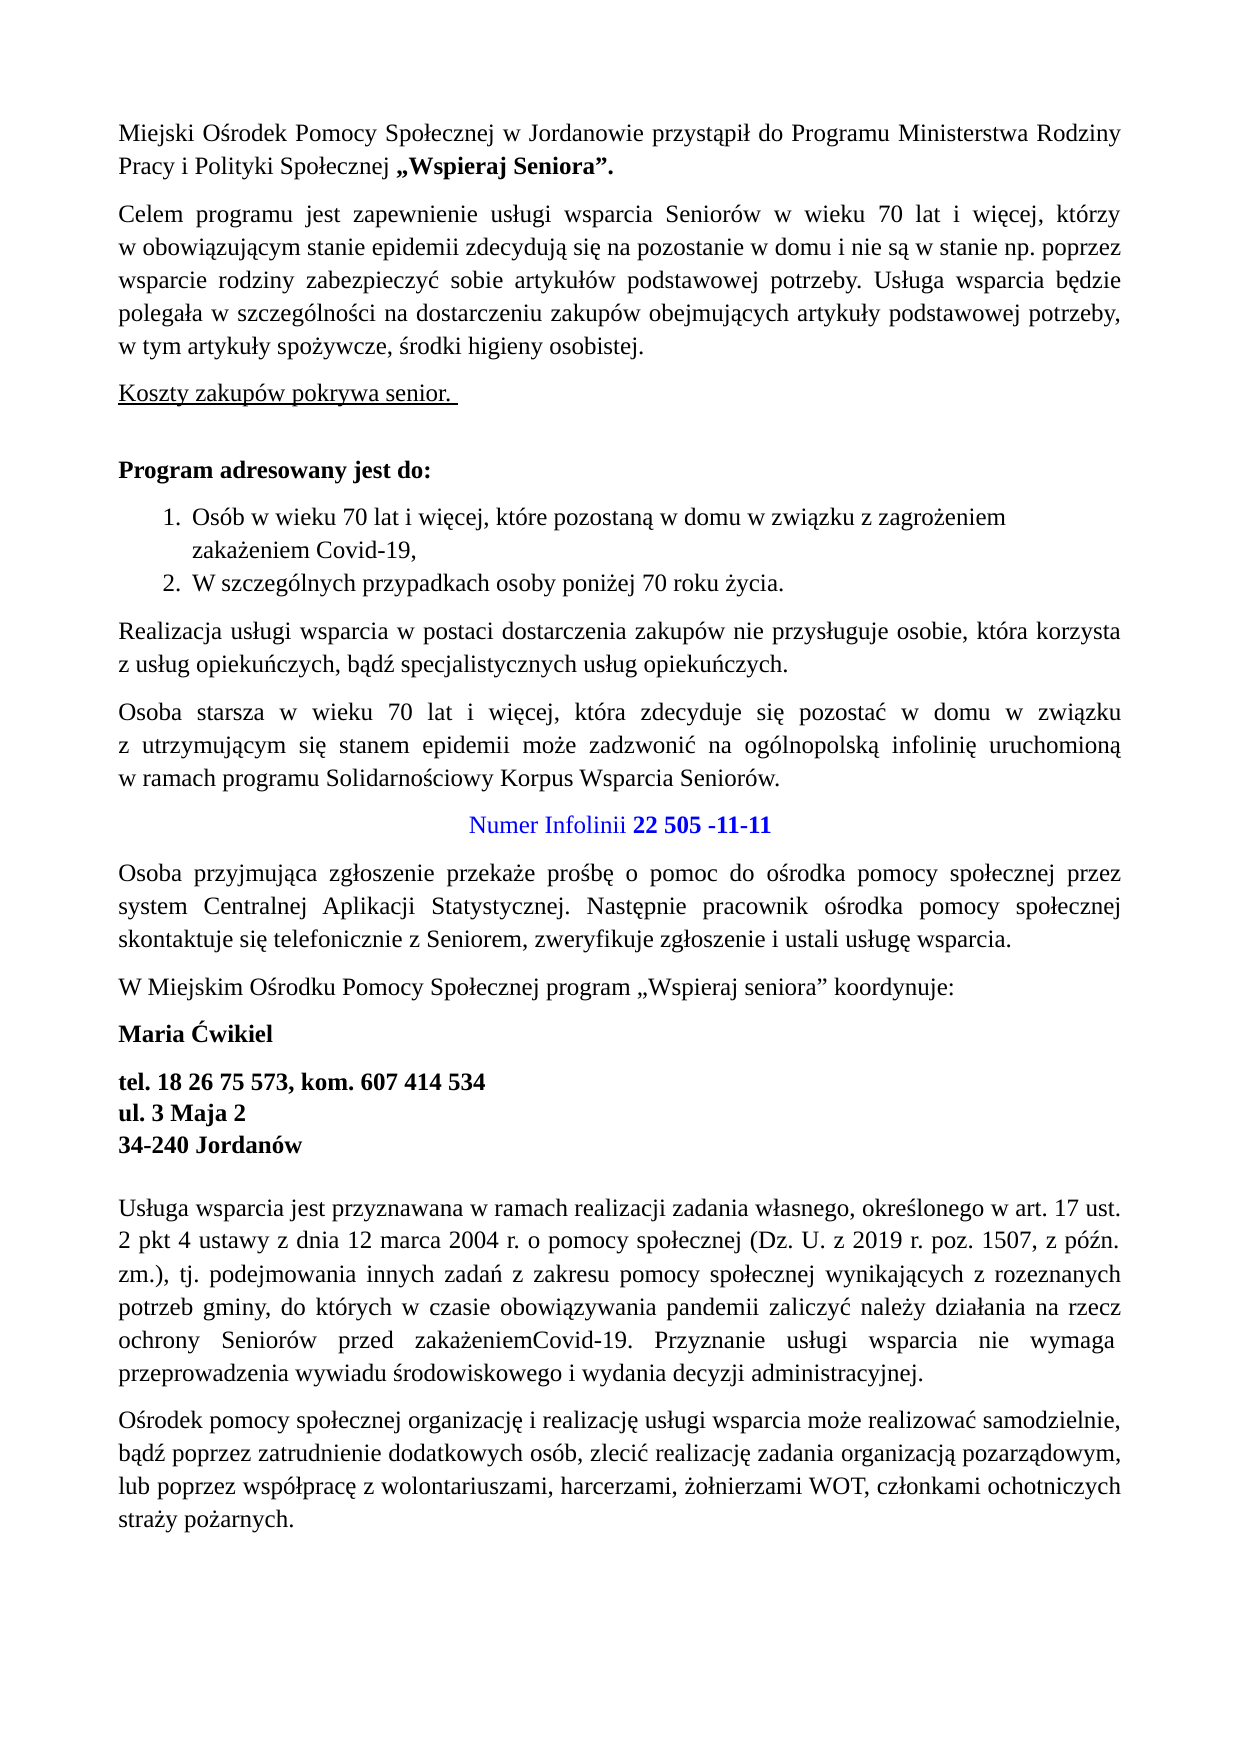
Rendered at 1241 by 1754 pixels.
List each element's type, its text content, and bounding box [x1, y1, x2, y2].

text Ośrodek pomocy społecznej organizację i realizację usługi wsparcia może realizować samodzielnie, bądź poprzez zatrudnienie dodatkowych osób, zlecić realizację zadania organizacją pozarządowym, lub poprzez współpracę z wolontariuszami, harcerzami, żołnierzami WOT, członkami ochotniczych straży pożarnych. [118, 1405, 1122, 1533]
text 34-240 Jordanów [118, 1130, 1122, 1158]
text tel. 18 26 75 573, kom. 607 414 534 [118, 1067, 1122, 1096]
text Celem programu jest zapewnienie usługi wsparcia Seniorów w wieku 70 lat i więcej, którzy w obowiązującym stanie epidemii zdecydują się na pozostanie w domu i nie są w stanie np. poprzez wsparcie rodziny zabezpieczyć sobie artykułów podstawowej potrzeby. Usługa wsparcia będzie polegała w szczególności na dostarczeniu zakupów obejmujących artykuły podstawowej potrzeby, w tym artykuły spożywcze, środki higieny osobistej. [118, 199, 1122, 359]
text Koszty zakupów pokrywa senior. [118, 378, 1122, 407]
text Usługa wsparcia jest przyznawana w ramach realizacji zadania własnego, określonego w art. 17 ust. 2 pkt 4 ustawy z dnia 12 marca 2004 r. o pomocy społecznej (Dz. U. z 2019 r. poz. 1507, z późn. zm.), tj. podejmowania innych zadań z zakresu pomocy społecznej wynikających z rozeznanych potrzeb gminy, do których w czasie obowiązywania pandemii zaliczyć należy działania na rzecz ochrony Seniorów przed zakażeniemCovid-19. Przyznanie usługi wsparcia nie wymaga przeprowadzenia wywiadu środowiskowego i wydania decyzji administracyjnej. [118, 1193, 1122, 1386]
text Program adresowany jest do: [118, 455, 1122, 483]
text Osoba przyjmująca zgłoszenie przekaże prośbę o pomoc do ośrodka pomocy społecznej przez system Centralnej Aplikacji Statystycznej. Następnie pracownik ośrodka pomocy społecznej skontaktuje się telefonicznie z Seniorem, zweryfikuje zgłoszenie i ustali usługę wsparcia. [118, 858, 1122, 953]
text ul. 3 Maja 2 [118, 1098, 1122, 1127]
text Miejski Ośrodek Pomocy Społecznej w Jordanowie przystąpił do Programu Ministerstwa Rodziny Pracy i Polityki Społecznej „Wspieraj Seniora”. [118, 118, 1122, 180]
text Realizacja usługi wsparcia w postaci dostarczenia zakupów nie przysługuje osobie, która korzysta z usług opiekuńczych, bądź specjalistycznych usług opiekuńczych. [118, 616, 1122, 678]
list Osób w wieku 70 lat i więcej, które pozostaną w domu w związku z zagrożeniem zakażeniem Covid-19, [162, 502, 1122, 564]
text Numer Infolinii 22 505 -11-11 [118, 810, 1122, 839]
text W Miejskim Ośrodku Pomocy Społecznej program „Wspieraj seniora” koordynuje: [118, 972, 1122, 1000]
text Maria Ćwikiel [118, 1019, 1122, 1048]
text Osoba starsza w wieku 70 lat i więcej, która zdecyduje się pozostać w domu w związku z utrzymującym się stanem epidemii może zadzwonić na ogólnopolską infolinię uruchomioną w ramach programu Solidarnościowy Korpus Wsparcia Seniorów. [118, 697, 1122, 791]
list W szczególnych przypadkach osoby poniżej 70 roku życia. [162, 568, 1122, 597]
